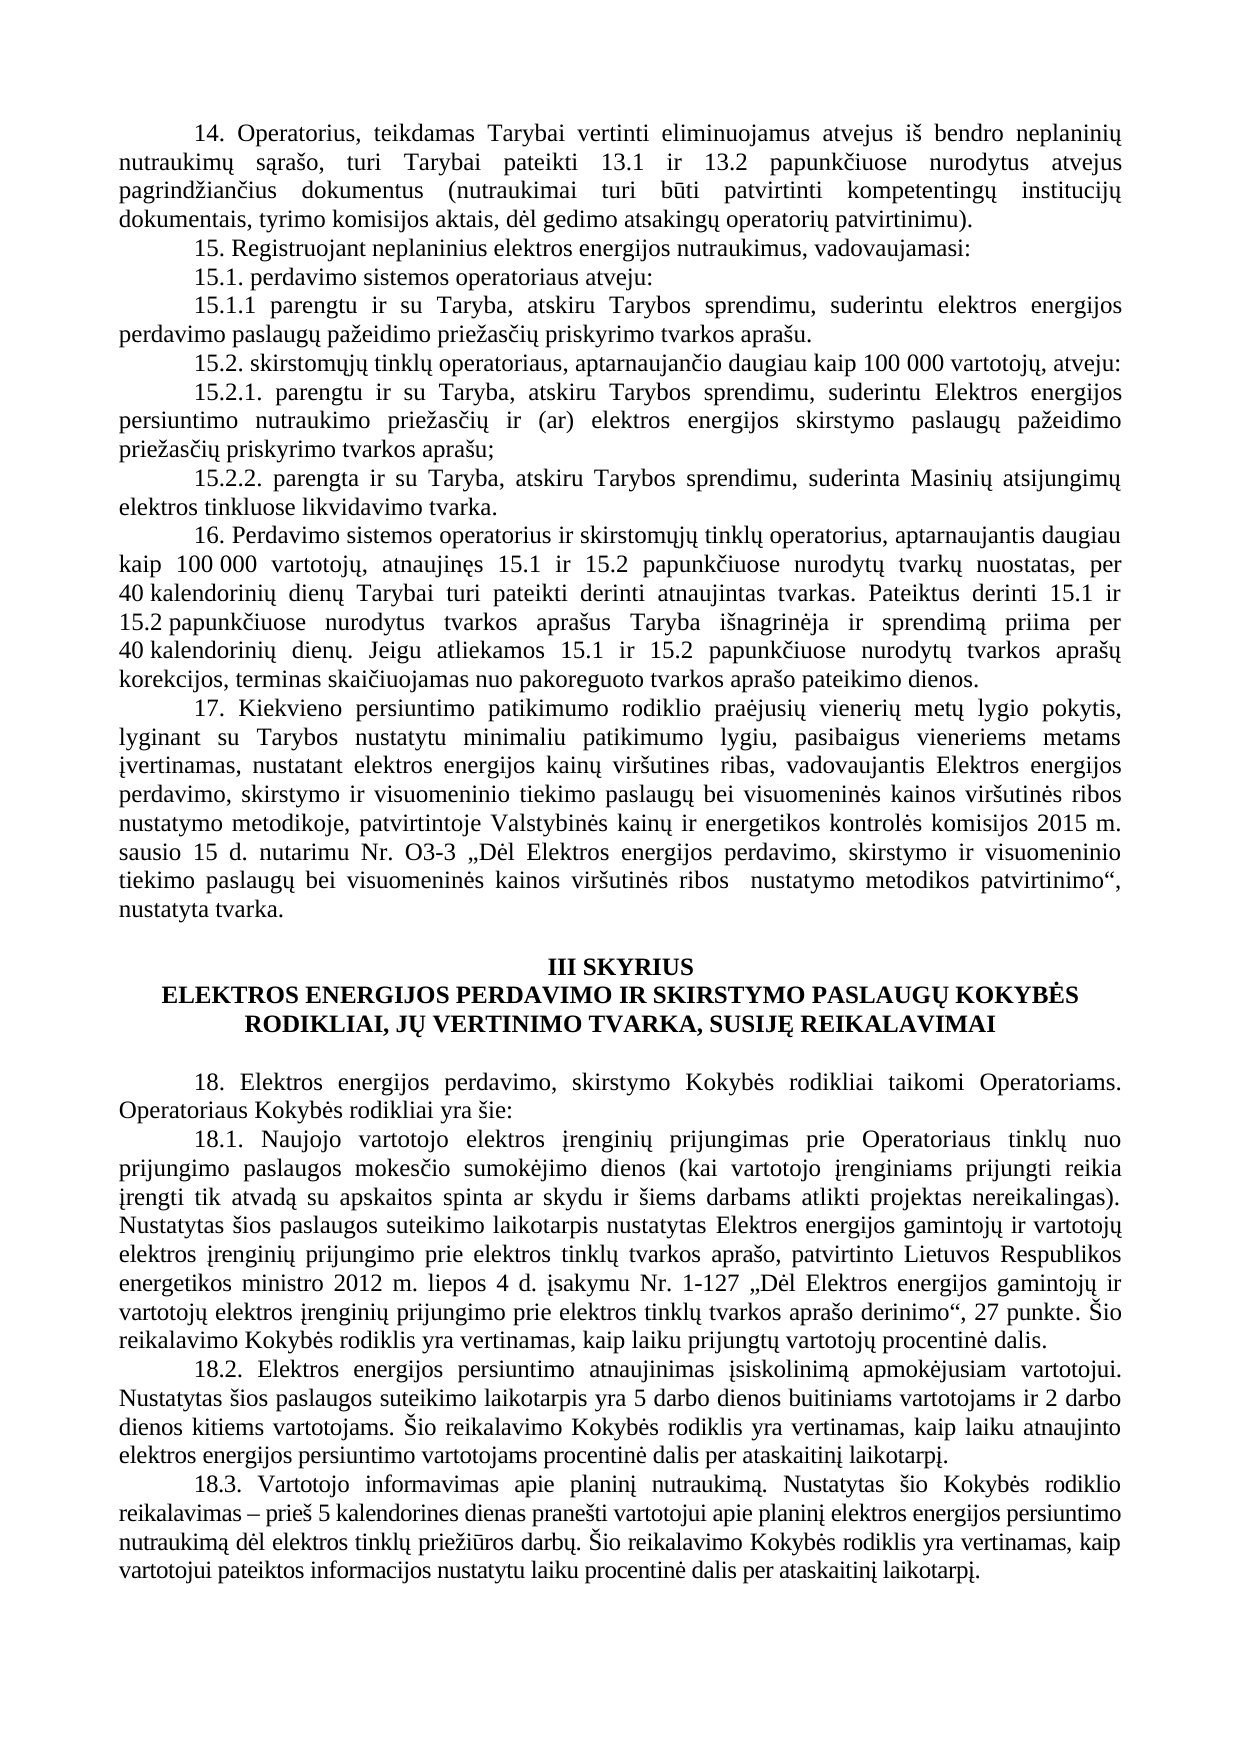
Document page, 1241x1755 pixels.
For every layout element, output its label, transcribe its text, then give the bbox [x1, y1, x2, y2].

text 18.3. Vartotojo informavimas apie planinį nutraukimą. Nustatytas šio Kokybės rodiklio reikalavimas – prieš 5 kalendorines dienas pranešti vartotojui apie planinį elektros energijos persiuntimo nutraukimą dėl elektros tinklų priežiūros darbų. Šio reikalavimo Kokybės rodiklis yra vertinamas, kaip vartotojui pateiktos informacijos nustatytu laiku procentinė dalis per ataskaitinį laikotarpį. [119, 1469, 1122, 1584]
text 18.1. Naujojo vartotojo elektros įrenginių prijungimas prie Operatoriaus tinklų nuo prijungimo paslaugos mokesčio sumokėjimo dienos (kai vartotojo įrenginiams prijungti reikia įrengti tik atvadą su apskaitos spinta ar skydu ir šiems darbams atlikti projektas nereikalingas). Nustatytas šios paslaugos suteikimo laikotarpis nustatytas Elektros energijos gamintojų ir vartotojų elektros įrenginių prijungimo prie elektros tinklų tvarkos aprašo, patvirtinto Lietuvos Respublikos energetikos ministro 2012 m. liepos 4 d. įsakymu Nr. 1-127 „Dėl Elektros energijos gamintojų ir vartotojų elektros įrenginių prijungimo prie elektros tinklų tvarkos aprašo derinimo“, 27 punkte. Šio reikalavimo Kokybės rodiklis yra vertinamas, kaip laiku prijungtų vartotojų procentinė dalis. [119, 1124, 1122, 1354]
text 15.1. perdavimo sistemos operatoriaus atveju: [119, 262, 1122, 291]
text 17. Kiekvieno persiuntimo patikimumo rodiklio praėjusių vienerių metų lygio pokytis, lyginant su Tarybos nustatytu minimaliu patikimumo lygiu, pasibaigus vieneriems metams įvertinamas, nustatant elektros energijos kainų viršutines ribas, vadovaujantis Elektros energijos perdavimo, skirstymo ir visuomeninio tiekimo paslaugų bei visuomeninės kainos viršutinės ribos nustatymo metodikoje, patvirtintoje Valstybinės kainų ir energetikos kontrolės komisijos 2015 m. sausio 15 d. nutarimu Nr. O3-3 „Dėl Elektros energijos perdavimo, skirstymo ir visuomeninio tiekimo paslaugų bei visuomeninės kainos viršutinės ribos nustatymo metodikos patvirtinimo“, nustatyta tvarka. [119, 693, 1122, 923]
text 15.2. skirstomųjų tinklų operatoriaus, aptarnaujančio daugiau kaip 100 000 vartotojų, atveju: [119, 348, 1122, 377]
text 16. Perdavimo sistemos operatorius ir skirstomųjų tinklų operatorius, aptarnaujantis daugiau kaip 100 000 vartotojų, atnaujinęs 15.1 ir 15.2 papunkčiuose nurodytų tvarkų nuostatas, per 40 kalendorinių dienų Tarybai turi pateikti derinti atnaujintas tvarkas. Pateiktus derinti 15.1 ir 15.2 papunkčiuose nurodytus tvarkos aprašus Taryba išnagrinėja ir sprendimą priima per 40 kalendorinių dienų. Jeigu atliekamos 15.1 ir 15.2 papunkčiuose nurodytų tvarkos aprašų korekcijos, terminas skaičiuojamas nuo pakoreguoto tvarkos aprašo pateikimo dienos. [119, 521, 1122, 693]
text 15.2.1. parengtu ir su Taryba, atskiru Tarybos sprendimu, suderintu Elektros energijos persiuntimo nutraukimo priežasčių ir (ar) elektros energijos skirstymo paslaugų pažeidimo priežasčių priskyrimo tvarkos aprašu; [119, 377, 1122, 463]
text 15.1.1 parengtu ir su Taryba, atskiru Tarybos sprendimu, suderintu elektros energijos perdavimo paslaugų pažeidimo priežasčių priskyrimo tvarkos aprašu. [119, 291, 1122, 348]
text III SKYRIUS [119, 952, 1122, 981]
text 15. Registruojant neplaninius elektros energijos nutraukimus, vadovaujamasi: [119, 233, 1122, 262]
text 14. Operatorius, teikdamas Tarybai vertinti eliminuojamus atvejus iš bendro neplaninių nutraukimų sąrašo, turi Tarybai pateikti 13.1 ir 13.2 papunkčiuose nurodytus atvejus pagrindžiančius dokumentus (nutraukimai turi būti patvirtinti kompetentingų institucijų dokumentais, tyrimo komisijos aktais, dėl gedimo atsakingų operatorių patvirtinimu). [119, 118, 1122, 233]
text ELEKTROS ENERGIJOS PERDAVIMO IR SKIRSTYMO PASLAUGŲ KOKYBĖS RODIKLIAI, JŲ VERTINIMO TVARKA, SUSIJĘ REIKALAVIMAI [119, 981, 1122, 1038]
text 18.2. Elektros energijos persiuntimo atnaujinimas įsiskolinimą apmokėjusiam vartotojui. Nustatytas šios paslaugos suteikimo laikotarpis yra 5 darbo dienos buitiniams vartotojams ir 2 darbo dienos kitiems vartotojams. Šio reikalavimo Kokybės rodiklis yra vertinamas, kaip laiku atnaujinto elektros energijos persiuntimo vartotojams procentinė dalis per ataskaitinį laikotarpį. [119, 1354, 1122, 1469]
text 15.2.2. parengta ir su Taryba, atskiru Tarybos sprendimu, suderinta Masinių atsijungimų elektros tinkluose likvidavimo tvarka. [119, 463, 1122, 521]
text 18. Elektros energijos perdavimo, skirstymo Kokybės rodikliai taikomi Operatoriams. Operatoriaus Kokybės rodikliai yra šie: [119, 1067, 1122, 1124]
